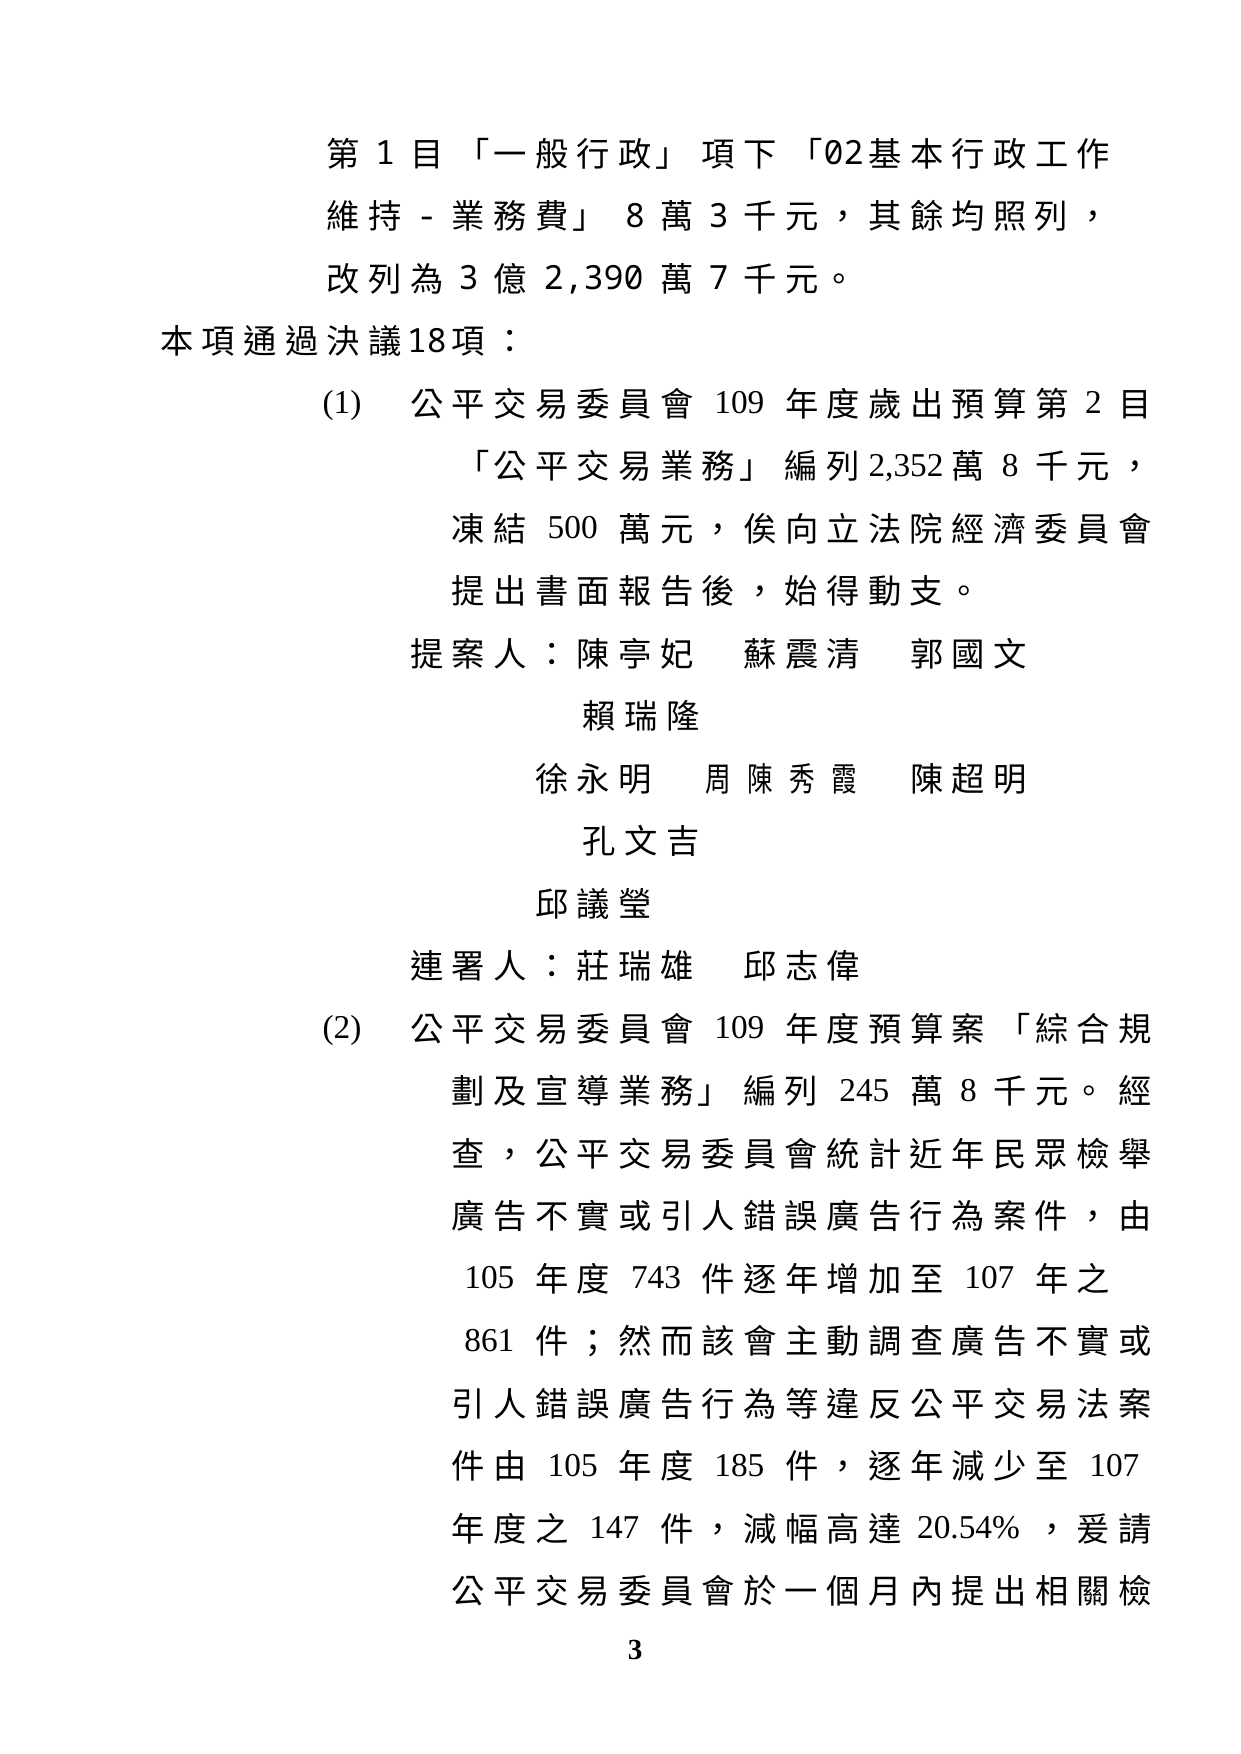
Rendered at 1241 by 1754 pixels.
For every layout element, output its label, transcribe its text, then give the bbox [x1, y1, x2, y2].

text 提案人：陳亭妃 蘇震清 郭國文 賴瑞隆 徐永明 周陳秀霞 陳超明 孔文吉 邱議瑩 [392, 610, 1052, 923]
text 連署人：莊瑞雄 邱志偉 [391, 923, 1052, 985]
text 本項通過決議18項： [151, 298, 1140, 360]
list 公平交易委員會109年度預算案「綜合規劃及宣導業務」編列245萬8千元。經查，公平交易委員會統計近年民眾檢舉廣告不實或引人錯誤廣告行為案件，由105年度743件逐年增加至107年之861件；然而該會主動調查廣告不實或引人錯誤廣告行為等違反公平交易法案件由105年度185件，逐年減少至107年度之147件，減幅高達20.54%，爰請公平交易委員會於一個月內提出相關檢 [290, 985, 1156, 1610]
text 第1目「一般行政」項下「02基本行政工作維持-業務費」8萬3千元，其餘均照列，改列為3億2,390萬7千元。 [151, 110, 1140, 298]
list 公平交易委員會109年度歲出預算第2目「公平交易業務」編列2,352萬8千元，凍結500萬元，俟向立法院經濟委員會提出書面報告後，始得動支。 [290, 360, 1156, 610]
